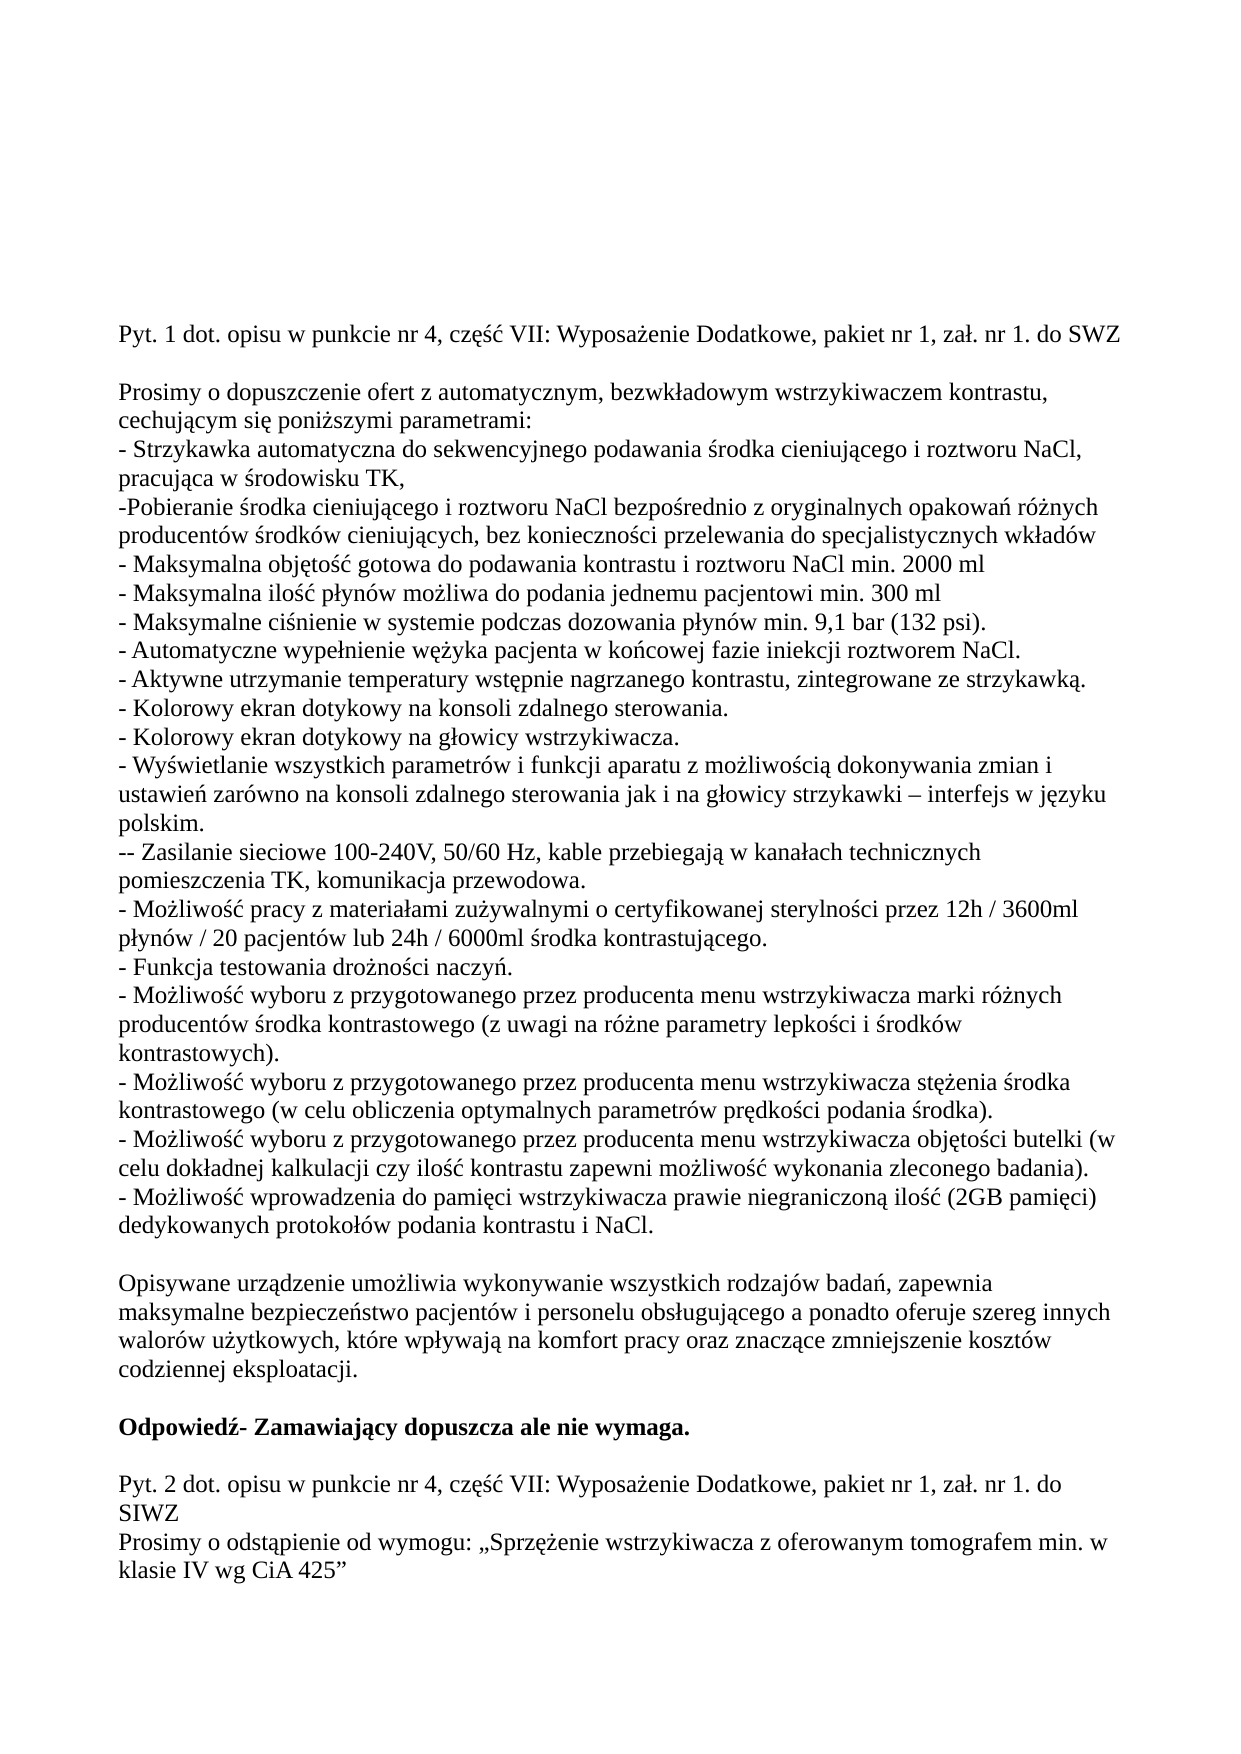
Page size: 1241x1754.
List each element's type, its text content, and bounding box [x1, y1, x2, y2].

text Pyt. 1 dot. opisu w punkcie nr 4, część VII: Wyposażenie Dodatkowe, pakiet nr 1, zał. nr 1. do SWZ Prosimy o dopuszczenie ofert z automatycznym, bezwkładowym wstrzykiwaczem kontrastu, cechującym się poniższymi parametrami: - Strzykawka automatyczna do sekwencyjnego podawania środka cieniującego i roztworu NaCl, pracująca w środowisku TK, -Pobieranie środka cieniującego i roztworu NaCl bezpośrednio z oryginalnych opakowań różnych producentów środków cieniujących, bez konieczności przelewania do specjalistycznych wkładów - Maksymalna objętość gotowa do podawania kontrastu i roztworu NaCl min. 2000 ml - Maksymalna ilość płynów możliwa do podania jednemu pacjentowi min. 300 ml - Maksymalne ciśnienie w systemie podczas dozowania płynów min. 9,1 bar (132 psi). - Automatyczne wypełnienie wężyka pacjenta w końcowej fazie iniekcji roztworem NaCl. - Aktywne utrzymanie temperatury wstępnie nagrzanego kontrastu, zintegrowane ze strzykawką. - Kolorowy ekran dotykowy na konsoli zdalnego sterowania. - Kolorowy ekran dotykowy na głowicy wstrzykiwacza. - Wyświetlanie wszystkich parametrów i funkcji aparatu z możliwością dokonywania zmian i ustawień zarówno na konsoli zdalnego sterowania jak i na głowicy strzykawki – interfejs w języku polskim. -- Zasilanie sieciowe 100-240V, 50/60 Hz, kable przebiegają w kanałach technicznych pomieszczenia TK, komunikacja przewodowa. - Możliwość pracy z materiałami zużywalnymi o certyfikowanej sterylności przez 12h / 3600ml płynów / 20 pacjentów lub 24h / 6000ml środka kontrastującego. - Funkcja testowania drożności naczyń. - Możliwość wyboru z przygotowanego przez producenta menu wstrzykiwacza marki różnych producentów środka kontrastowego (z uwagi na różne parametry lepkości i środków kontrastowych). - Możliwość wyboru z przygotowanego przez producenta menu wstrzykiwacza stężenia środka kontrastowego (w celu obliczenia optymalnych parametrów prędkości podania środka). - Możliwość wyboru z przygotowanego przez producenta menu wstrzykiwacza objętości butelki (w celu dokładnej kalkulacji czy ilość kontrastu zapewni możliwość wykonania zleconego badania). - Możliwość wprowadzenia do pamięci wstrzykiwacza prawie niegraniczoną ilość (2GB pamięci) dedykowanych protokołów podania kontrastu i NaCl. Opisywane urządzenie umożliwia wykonywanie wszystkich rodzajów badań, zapewnia maksymalne bezpieczeństwo pacjentów i personelu obsługującego a ponadto oferuje szereg innych walorów użytkowych, które wpływają na komfort pracy oraz znaczące zmniejszenie kosztów codziennej eksploatacji. [118, 262, 1122, 1383]
text Odpowiedź- Zamawiający dopuszcza ale nie wymaga. Pyt. 2 dot. opisu w punkcie nr 4, część VII: Wyposażenie Dodatkowe, pakiet nr 1, zał. nr 1. do SIWZ Prosimy o odstąpienie od wymogu: „Sprzężenie wstrzykiwacza z oferowanym tomografem min. w klasie IV wg CiA 425” [118, 1412, 1122, 1613]
